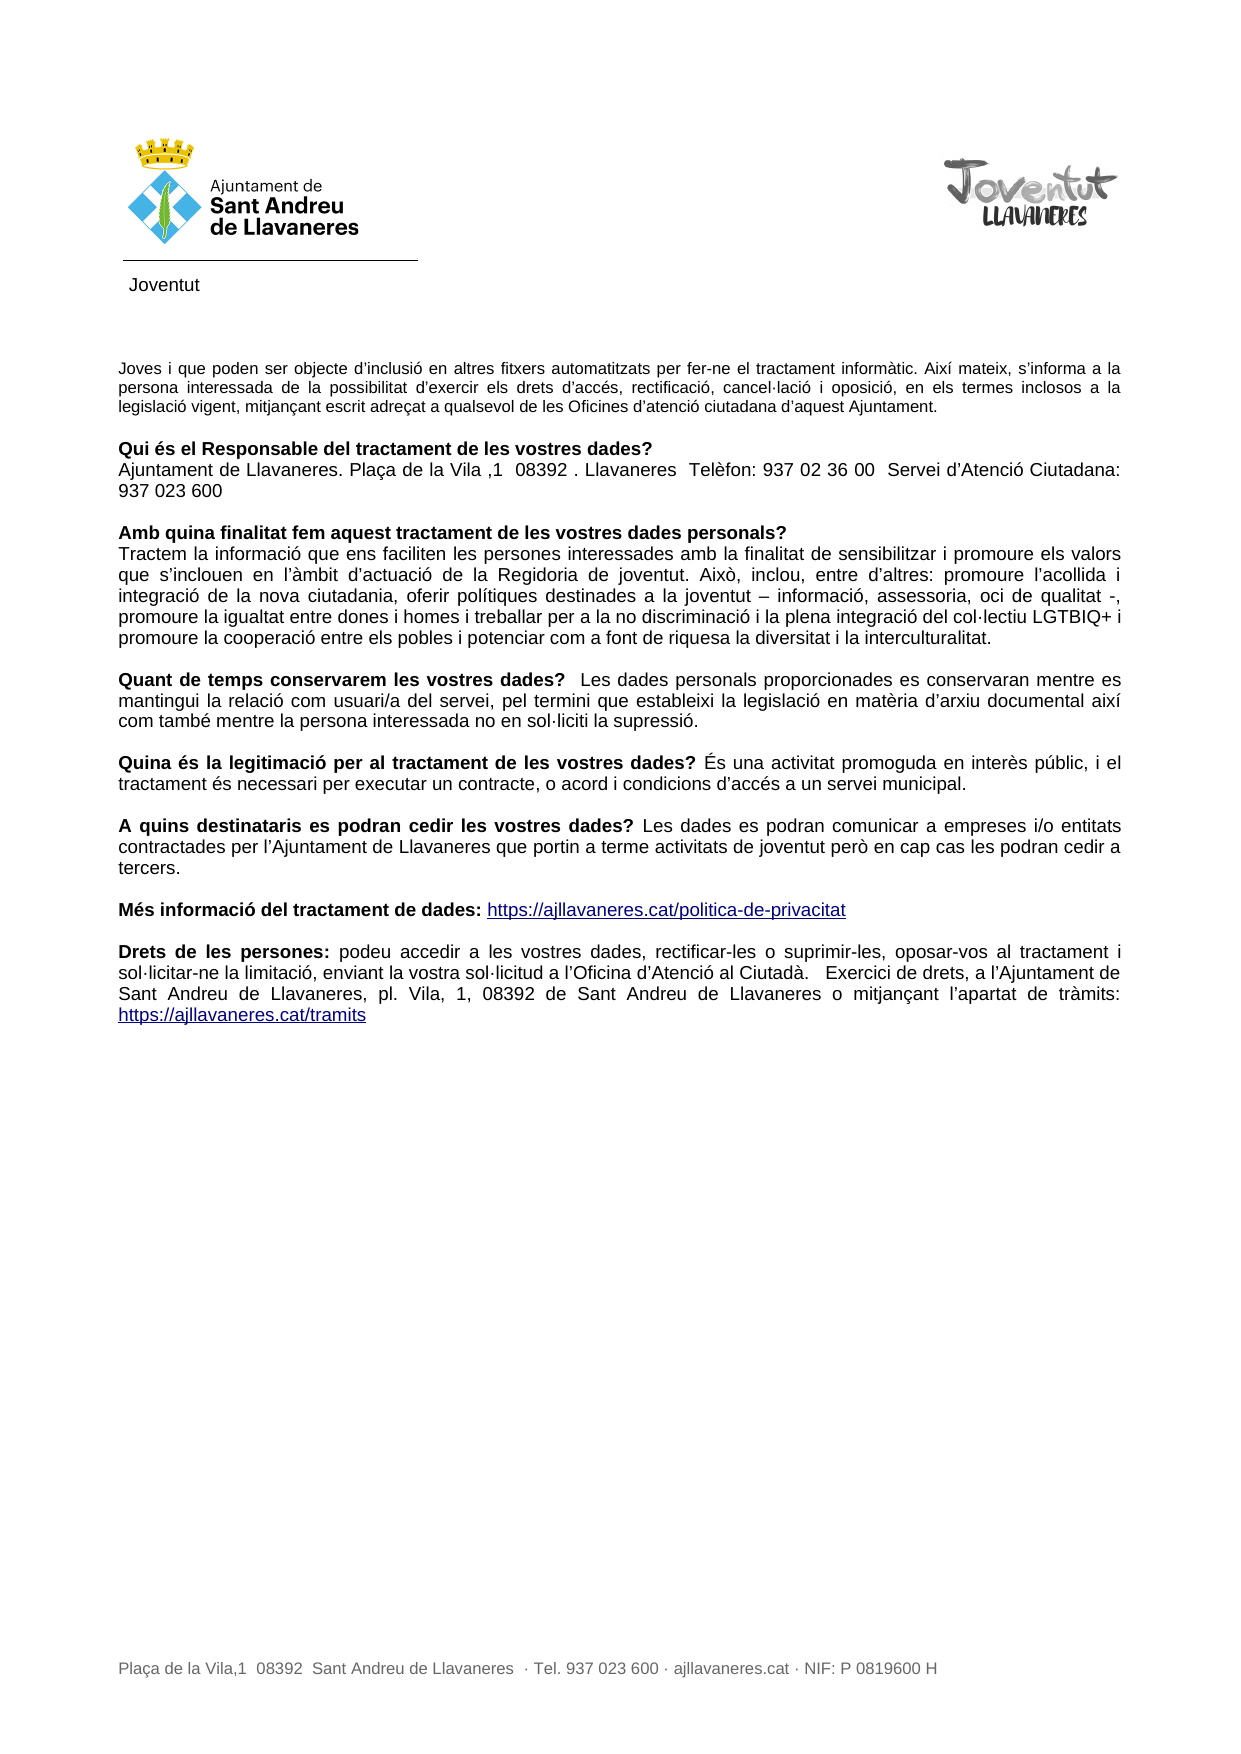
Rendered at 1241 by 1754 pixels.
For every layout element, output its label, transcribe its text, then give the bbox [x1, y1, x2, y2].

picture [936, 153, 1123, 234]
text Joves i que poden ser objecte d’inclusió en altres fitxers automatitzats per fer-ne el tractament informàtic. Així mateix, s’informa a la persona interessada de la possibilitat d’exercir els drets d’accés, rectificació, cancel·lació i oposició, en els termes inclosos a la legislació vigent, mitjançant escrit adreçat a qualsevol de les Oficines d’atenció ciutadana d’aquest Ajuntament. [118, 359, 1122, 416]
text Quant de temps conservarem les vostres dades? Les dades personals proporcionades es conservaran mentre es mantingui la relació com usuari/a del servei, pel termini que estableixi la legislació en matèria d’arxiu documental així com també mentre la persona interessada no en sol·liciti la supressió. [118, 669, 1122, 732]
picture [125, 135, 361, 247]
text Qui és el Responsable del tractament de les vostres dades? [118, 439, 1122, 460]
text A quins destinataris es podran cedir les vostres dades? Les dades es podran comunicar a empreses i/o entitats contractades per l’Ajuntament de Llavaneres que portin a terme activitats de joventut però en cap cas les podran cedir a tercers. [118, 816, 1122, 878]
text Quina és la legitimació per al tractament de les vostres dades? És una activitat promoguda en interès públic, i el tractament és necessari per executar un contracte, o acord i condicions d’accés a un servei municipal. [118, 753, 1122, 795]
text Tractem la informació que ens faciliten les persones interessades amb la finalitat de sensibilitzar i promoure els valors que s’inclouen en l’àmbit d’actuació de la Regidoria de joventut. Això, inclou, entre d’altres: promoure l’acollida i integració de la nova ciutadania, oferir polítiques destinades a la joventut – informació, assessoria, oci de qualitat -, promoure la igualtat entre dones i homes i treballar per a la no discriminació i la plena integració del col·lectiu LGTBIQ+ i promoure la cooperació entre els pobles i potenciar com a font de riquesa la diversitat i la interculturalitat. [118, 543, 1122, 648]
text Més informació del tractament de dades: https://ajllavaneres.cat/politica-de-privacitat [118, 899, 1122, 920]
text Ajuntament de Llavaneres. Plaça de la Vila ,1 08392 . Llavaneres Telèfon: 937 02 36 00 Servei d’Atenció Ciutadana: 937 023 600 [118, 460, 1122, 502]
text Amb quina finalitat fem aquest tractament de les vostres dades personals? [118, 522, 1122, 543]
text Drets de les persones: podeu accedir a les vostres dades, rectificar-les o suprimir-les, oposar-vos al tractament i sol·licitar-ne la limitació, enviant la vostra sol·licitud a l’Oficina d’Atenció al Ciutadà. Exercici de drets, a l’Ajuntament de Sant Andreu de Llavaneres, pl. Vila, 1, 08392 de Sant Andreu de Llavaneres o mitjançant l’apartat de tràmits: https://ajllavaneres.cat/tramits [118, 941, 1122, 1025]
